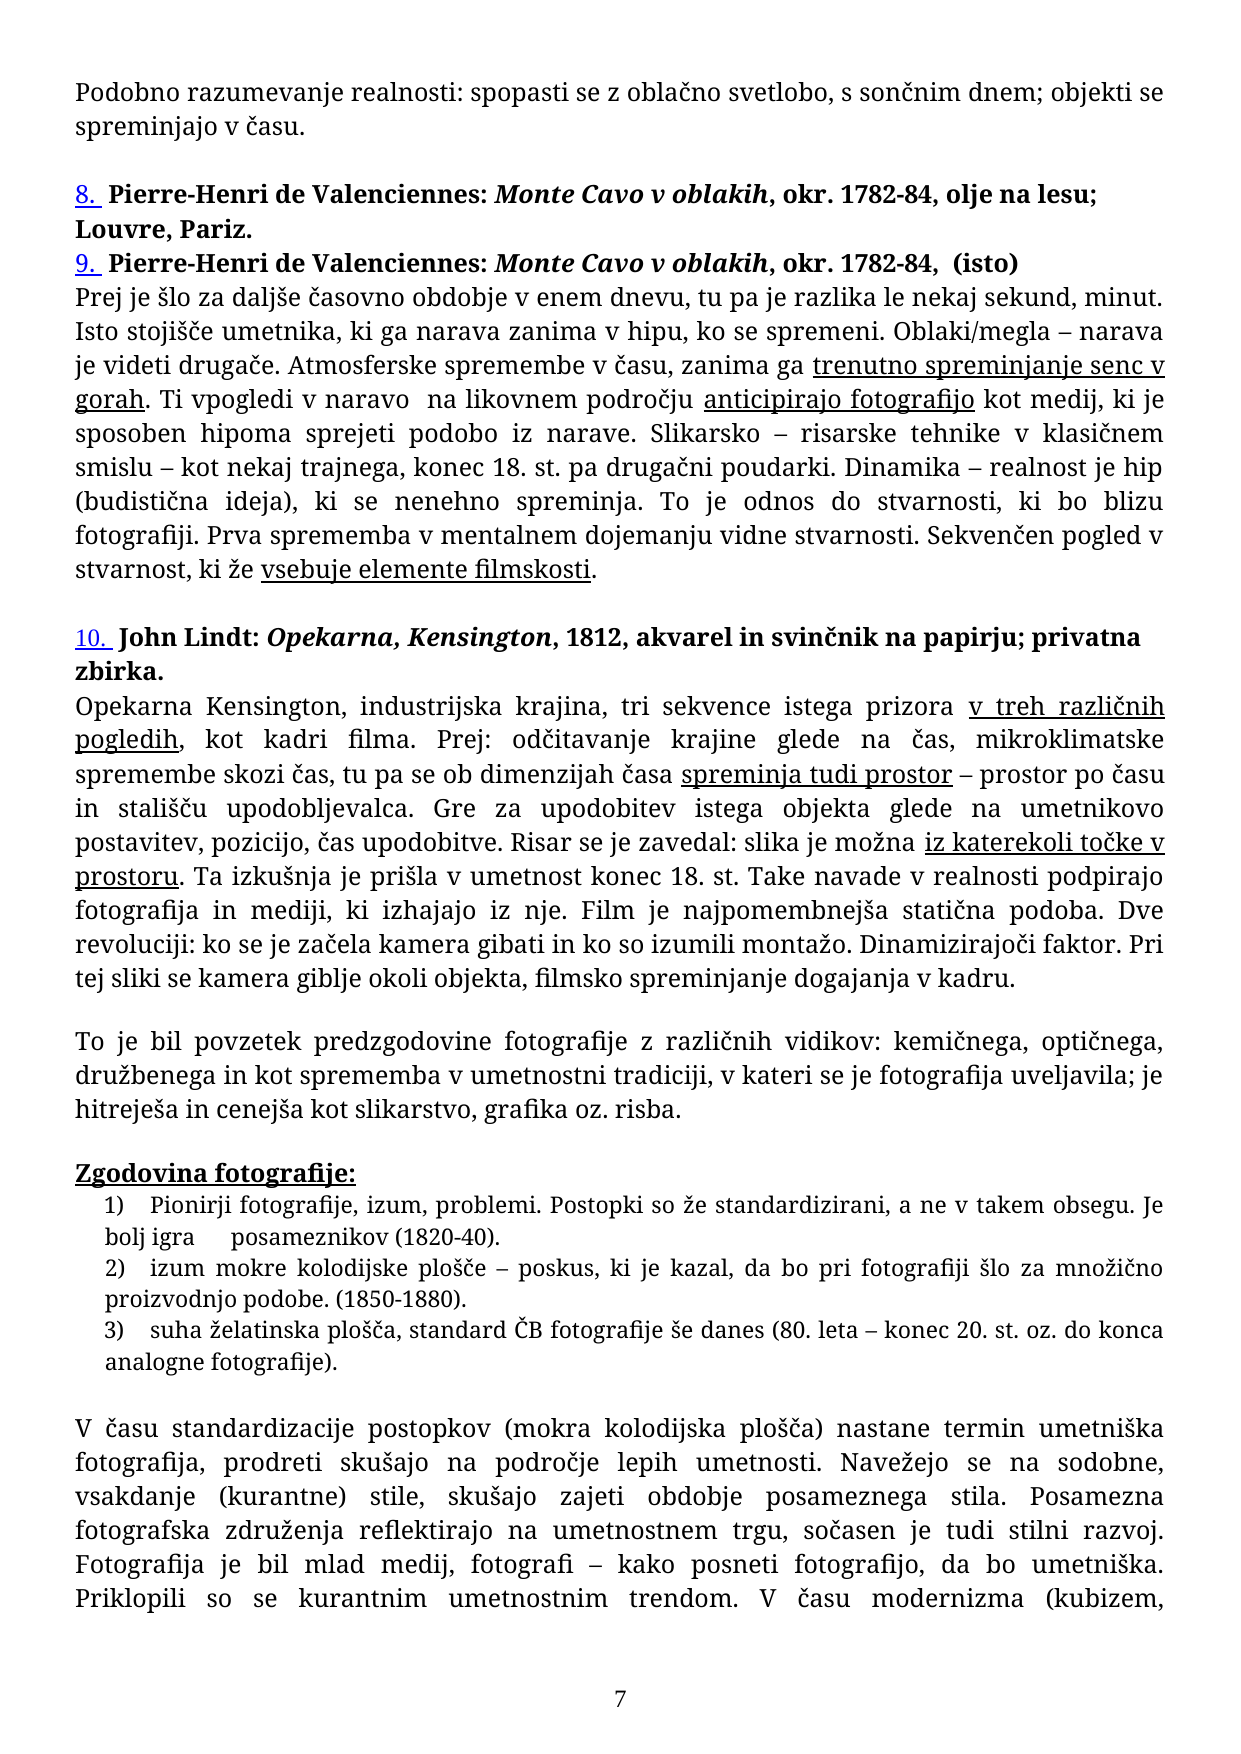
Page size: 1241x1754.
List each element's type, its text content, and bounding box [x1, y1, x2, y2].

text Zgodovina fotografije: [75, 1155, 1165, 1189]
text To je bil povzetek predzgodovine fotografije z različnih vidikov: kemičnega, optičnega, družbenega in kot sprememba v umetnostni tradiciji, v kateri se je fotografija uveljavila; je hitreješa in cenejša kot slikarstvo, grafika oz. risba. [75, 1024, 1165, 1126]
text 9. Pierre-Henri de Valenciennes: Monte Cavo v oblakih, okr. 1782-84, (isto) [75, 245, 1165, 279]
list suha želatinska plošča, standard ČB fotografije še danes (80. leta – konec 20. st. oz. do konca analogne fotografije). [103, 1314, 1165, 1377]
text 8. Pierre-Henri de Valenciennes: Monte Cavo v oblakih, okr. 1782-84, olje na lesu; Louvre, Pariz. [75, 177, 1165, 245]
list Pionirji fotografije, izum, problemi. Postopki so že standardizirani, a ne v takem obsegu. Je bolj igra posameznikov (1820-40). [103, 1189, 1165, 1252]
text Opekarna Kensington, industrijska krajina, tri sekvence istega prizora v treh različnih pogledih, kot kadri filma. Prej: odčitavanje krajine glede na čas, mikroklimatske spremembe skozi čas, tu pa se ob dimenzijah časa spreminja tudi prostor – prostor po času in stališču upodobljevalca. Gre za upodobitev istega objekta glede na umetnikovo postavitev, pozicijo, čas upodobitve. Risar se je zavedal: slika je možna iz katerekoli točke v prostoru. Ta izkušnja je prišla v umetnost konec 18. st. Take navade v realnosti podpirajo fotografija in mediji, ki izhajajo iz nje. Film je najpomembnejša statična podoba. Dve revoluciji: ko se je začela kamera gibati in ko so izumili montažo. Dinamizirajoči faktor. Pri tej sliki se kamera giblje okoli objekta, filmsko spreminjanje dogajanja v kadru. [75, 688, 1165, 995]
text V času standardizacije postopkov (mokra kolodijska plošča) nastane termin umetniška fotografija, prodreti skušajo na področje lepih umetnosti. Navežejo se na sodobne, vsakdanje (kurantne) stile, skušajo zajeti obdobje posameznega stila. Posamezna fotografska združenja reflektirajo na umetnostnem trgu, sočasen je tudi stilni razvoj. Fotografija je bil mlad medij, fotografi – kako posneti fotografijo, da bo umetniška. Priklopili so se kurantnim umetnostnim trendom. V času modernizma (kubizem, [75, 1411, 1165, 1615]
text Prej je šlo za daljše časovno obdobje v enem dnevu, tu pa je razlika le nekaj sekund, minut. Isto stojišče umetnika, ki ga narava zanima v hipu, ko se spremeni. Oblaki/megla – narava je videti drugače. Atmosferske spremembe v času, zanima ga trenutno spreminjanje senc v gorah. Ti vpogledi v naravo na likovnem področju anticipirajo fotografijo kot medij, ki je sposoben hipoma sprejeti podobo iz narave. Slikarsko – risarske tehnike v klasičnem smislu – kot nekaj trajnega, konec 18. st. pa drugačni poudarki. Dinamika – realnost je hip (budistična ideja), ki se nenehno spreminja. To je odnos do stvarnosti, ki bo blizu fotografiji. Prva sprememba v mentalnem dojemanju vidne stvarnosti. Sekvenčen pogled v stvarnost, ki že vsebuje elemente filmskosti. [75, 279, 1165, 586]
list izum mokre kolodijske plošče – poskus, ki je kazal, da bo pri fotografiji šlo za množično proizvodnjo podobe. (1850-1880). [104, 1252, 1165, 1314]
text 10. John Lindt: Opekarna, Kensington, 1812, akvarel in svinčnik na papirju; privatna zbirka. [75, 620, 1165, 688]
text Podobno razumevanje realnosti: spopasti se z oblačno svetlobo, s sončnim dnem; objekti se spreminjajo v času. [75, 75, 1165, 143]
